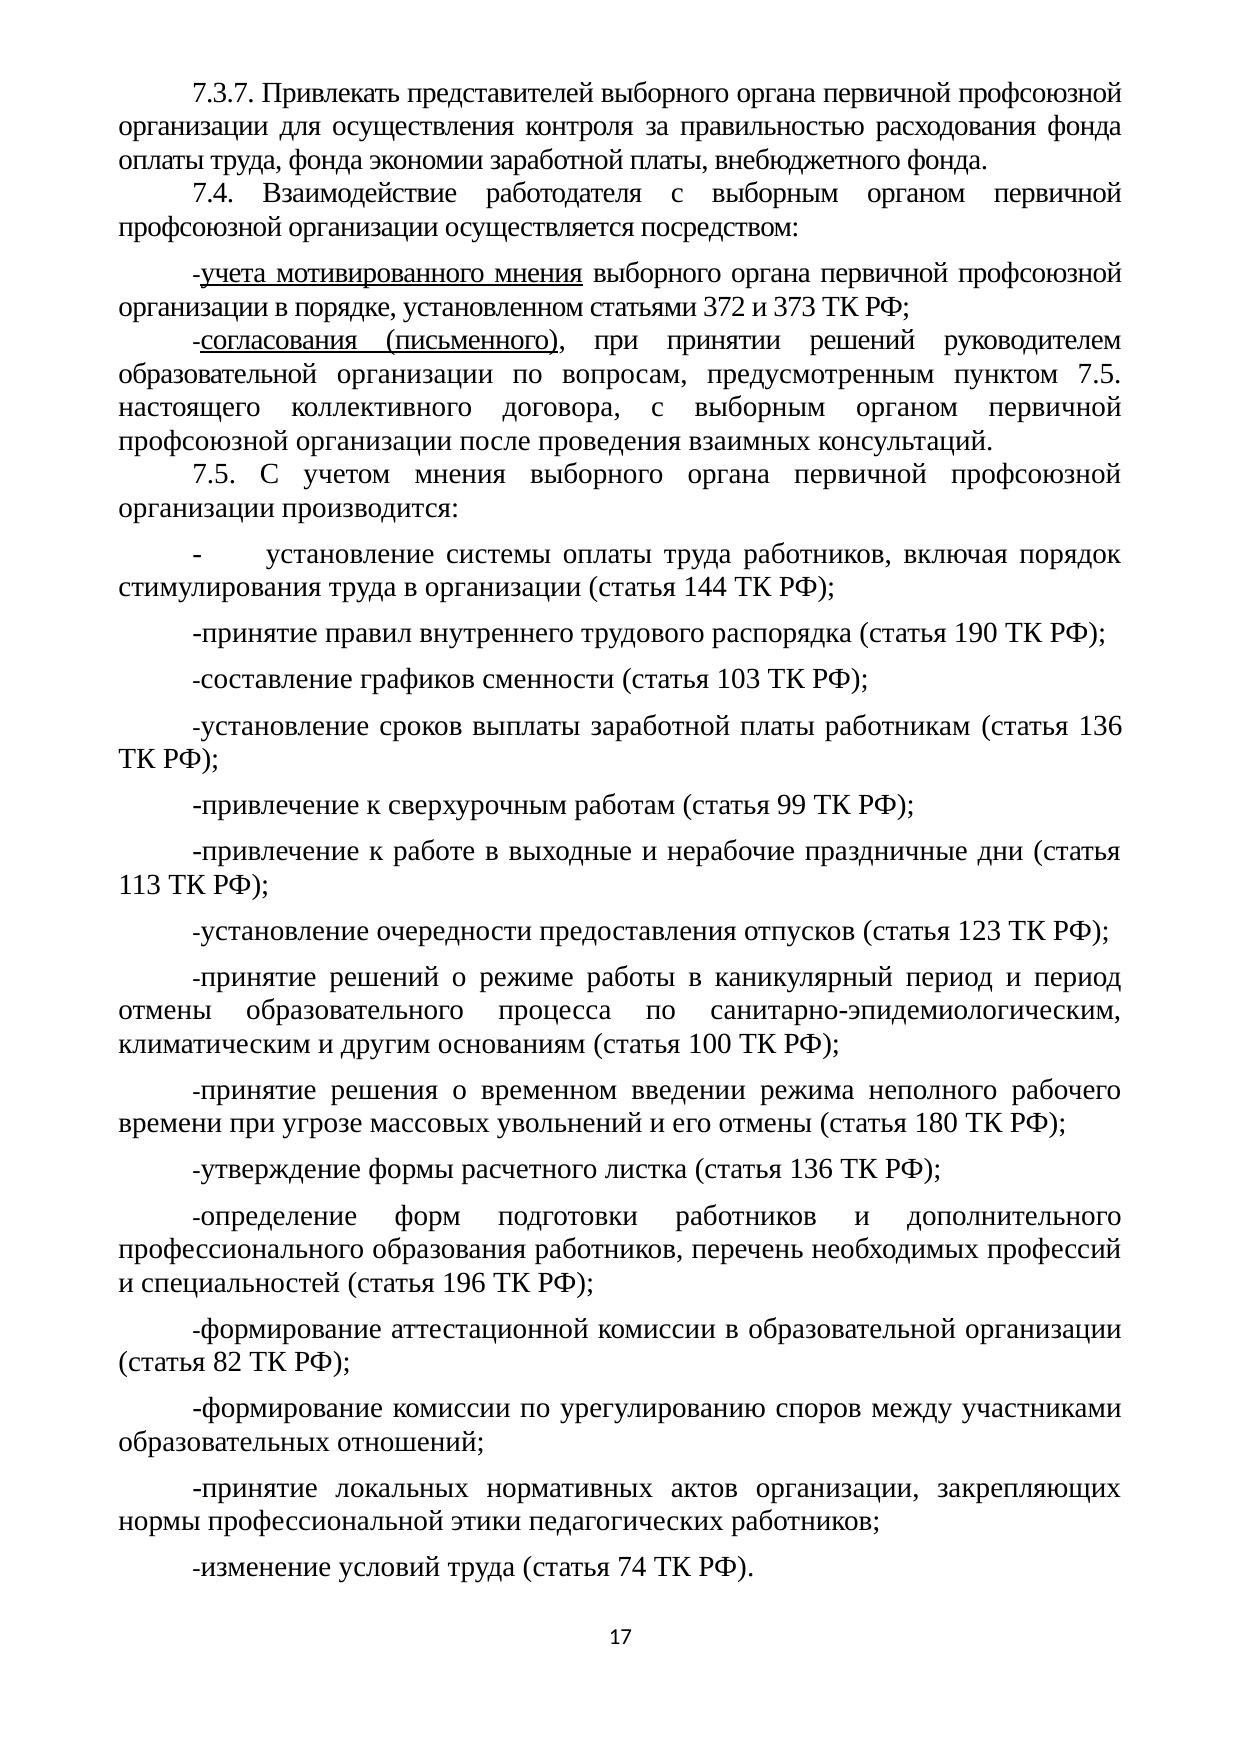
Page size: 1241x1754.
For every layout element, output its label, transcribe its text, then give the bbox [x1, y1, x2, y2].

list принятие локальных нормативных актов организации, закрепляющих нормы профессиональной этики педагогических работников; [118, 1470, 1122, 1537]
list утверждение формы расчетного листка (статья 136 ТК РФ); [118, 1152, 1122, 1185]
list согласования (письменного), при принятии решений руководителем образовательной организации по вопросам, предусмотренным пунктом 7.5. настоящего коллективного договора, с выборным органом первичной профсоюзной организации после проведения взаимных консультаций. [118, 322, 1122, 456]
list формирование аттестационной комиссии в образовательной организации (статья 82 ТК РФ); [118, 1311, 1122, 1378]
list формирование комиссии по урегулированию споров между участниками образовательных отношений; [118, 1390, 1122, 1457]
list изменение условий труда (статья 74 ТК РФ). [118, 1549, 1122, 1583]
list учета мотивированного мнения выборного органа первичной профсоюзной организации в порядке, установленном статьями 372 и 373 ТК РФ; [118, 255, 1122, 322]
list составление графиков сменности (статья 103 ТК РФ); [118, 662, 1122, 695]
list принятие решений о режиме работы в каникулярный период и период отмены образовательного процесса по санитарно-эпидемиологическим, климатическим и другим основаниям (статья 100 ТК РФ); [118, 959, 1122, 1059]
text 7.5. С учетом мнения выборного органа первичной профсоюзной организации производится: [118, 456, 1122, 523]
list привлечение к работе в выходные и нерабочие праздничные дни (статья 113 ТК РФ); [118, 833, 1122, 900]
text - установление системы оплаты труда работников, включая порядок стимулирования труда в организации (статья 144 ТК РФ); [118, 536, 1122, 603]
text 7.3.7. Привлекать представителей выборного органа первичной профсоюзной организации для осуществления контроля за правильностью расходования фонда оплаты труда, фонда экономии заработной платы, внебюджетного фонда. [118, 75, 1122, 176]
list определение форм подготовки работников и дополнительного профессионального образования работников, перечень необходимых профессий и специальностей (статья 196 ТК РФ); [118, 1198, 1122, 1298]
list принятие решения о временном введении режима неполного рабочего времени при угрозе массовых увольнений и его отмены (статья 180 ТК РФ); [118, 1072, 1122, 1139]
list установление очередности предоставления отпусков (статья 123 ТК РФ); [118, 913, 1122, 946]
list принятие правил внутреннего трудового распорядка (статья 190 ТК РФ); [118, 616, 1122, 649]
text 7.4. Взаимодействие работодателя с выборным органом первичной профсоюзной организации осуществляется посредством: [118, 176, 1122, 243]
list установление сроков выплаты заработной платы работникам (статья 136 ТК РФ); [118, 708, 1122, 775]
list привлечение к сверхурочным работам (статья 99 ТК РФ); [118, 787, 1122, 821]
